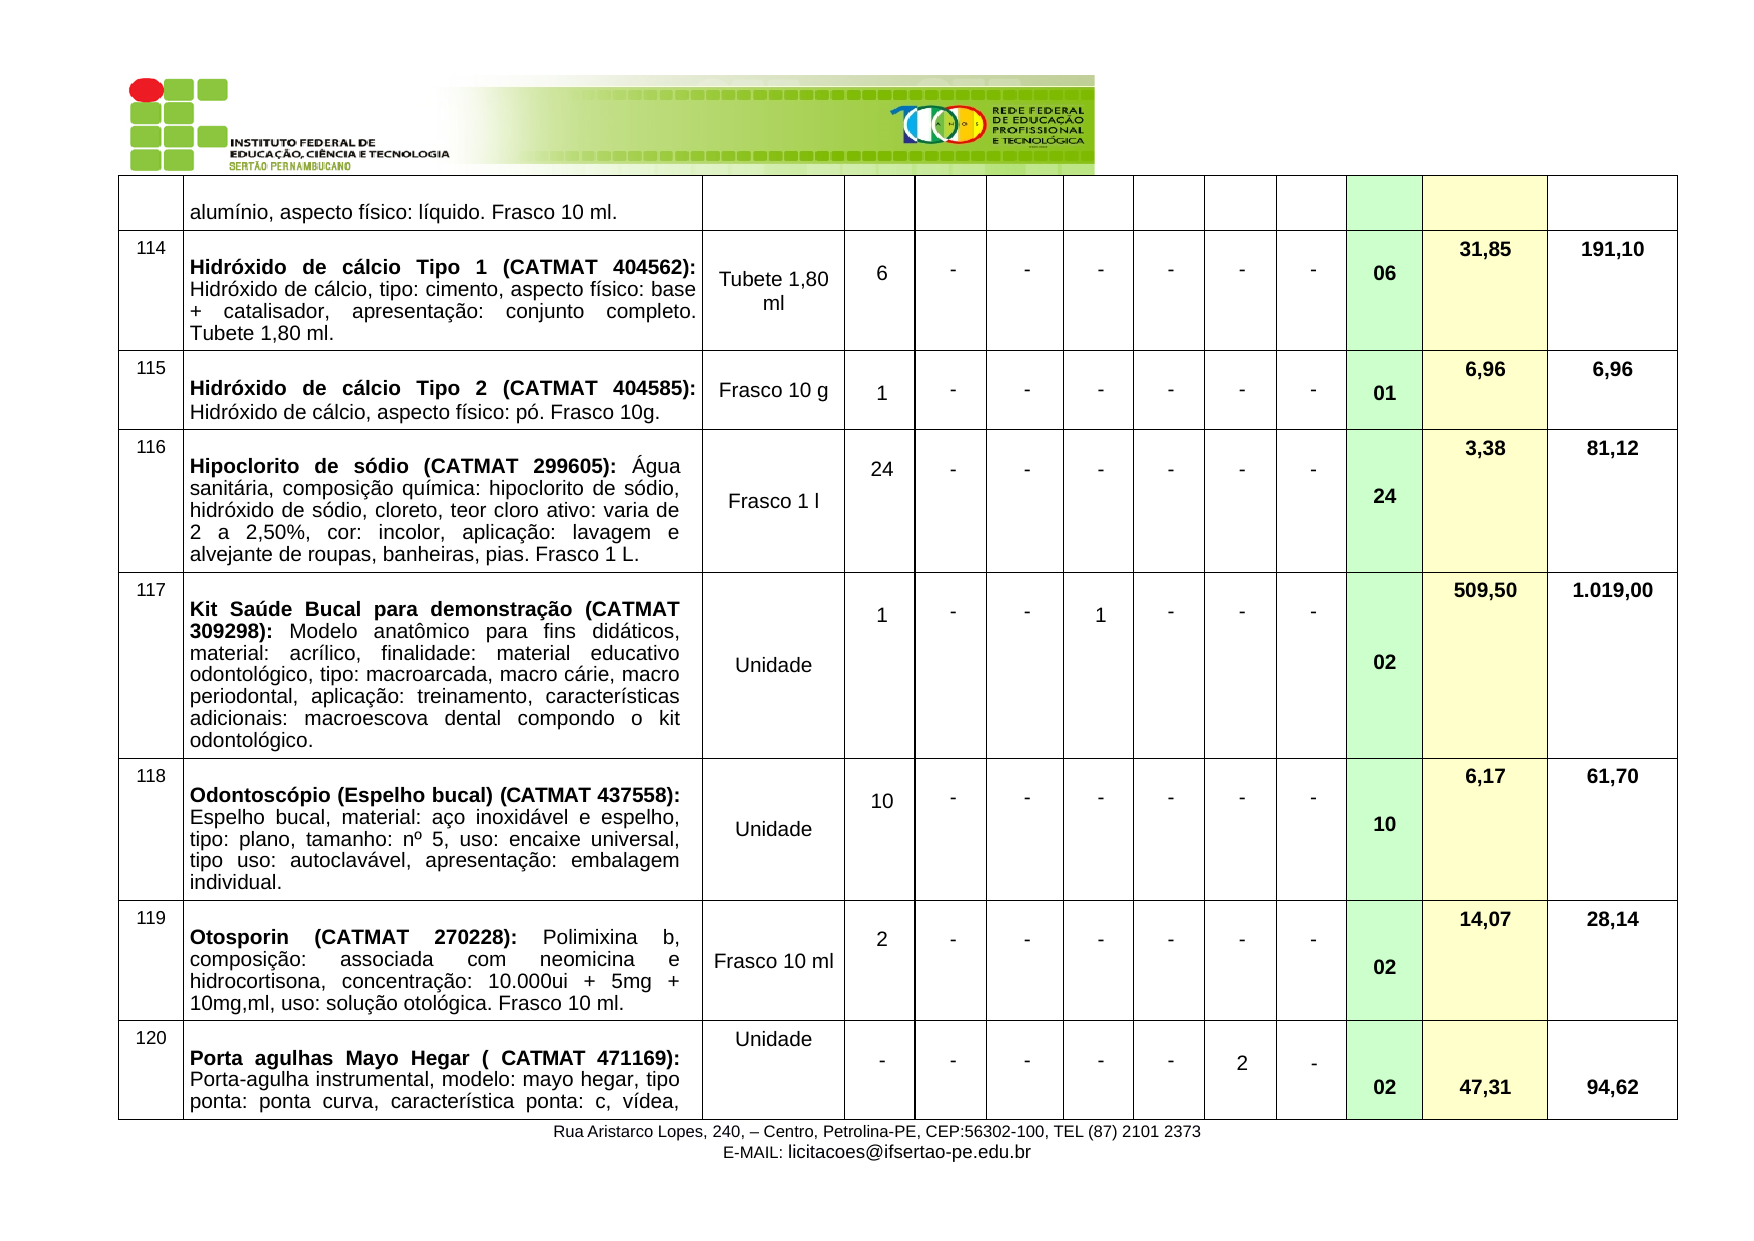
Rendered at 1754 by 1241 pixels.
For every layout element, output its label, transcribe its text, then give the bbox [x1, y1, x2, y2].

table_cell - [916, 901, 986, 1020]
table_cell 119 [119, 901, 183, 1020]
table_cell [703, 176, 844, 230]
table_cell Otosporin (CATMAT 270228): Polimixina b, composição: associada com neomicina e hidrocortisona, concentração: 10.000ui + 5mg + 10mg,ml, uso: solução otológica. Frasco 10 ml. [184, 901, 702, 1020]
table_cell Porta agulhas Mayo Hegar ( CATMAT 471169): Porta-agulha instrumental, modelo: mayo hegar, tipo ponta: ponta curva, característica ponta: c, vídea, [184, 1021, 702, 1119]
table_cell 47,31 [1423, 1021, 1547, 1119]
table_cell 118 [119, 759, 183, 900]
table_cell 02 [1347, 1021, 1422, 1119]
table_cell Unidade [703, 759, 844, 900]
table_cell 115 [119, 351, 183, 429]
picture [118, 75, 1095, 175]
table_cell 31,85 [1423, 231, 1547, 350]
table_cell - [987, 231, 1063, 350]
table_cell - [1134, 231, 1204, 350]
table_cell Hipoclorito de sódio (CATMAT 299605): Água sanitária, composição química: hipoclorito de sódio, hidróxido de sódio, cloreto, teor cloro ativo: varia de 2 a 2,50%, cor: incolor, aplicação: lavagem e alvejante de roupas, banheiras, pias. Frasco 1 L. [184, 430, 702, 572]
table_cell 02 [1347, 901, 1422, 1020]
table_cell 06 [1347, 231, 1422, 350]
table_cell - [1205, 759, 1276, 900]
table_cell - [1134, 430, 1204, 572]
table_cell - [845, 1021, 914, 1119]
table_cell 28,14 [1548, 901, 1677, 1020]
table_cell 6,96 [1548, 351, 1677, 429]
table_cell Kit Saúde Bucal para demonstração (CATMAT 309298): Modelo anatômico para fins didáticos, material: acrílico, finalidade: material educativo odontológico, tipo: macroarcada, macro cárie, macro periodontal, aplicação: treinamento, características adicionais: macroescova dental compondo o kit odontológico. [184, 573, 702, 758]
table_cell 1.019,00 [1548, 573, 1677, 758]
table_cell 2 [1205, 1021, 1276, 1119]
table_cell Frasco 10 ml [703, 901, 844, 1020]
table_cell - [1134, 176, 1204, 230]
table_cell - [1277, 231, 1346, 350]
table_cell 116 [119, 430, 183, 572]
table_cell - [1064, 759, 1133, 900]
table_cell - [1134, 573, 1204, 758]
table_cell Frasco 1 l [703, 430, 844, 572]
table_cell - [1277, 1021, 1346, 1119]
table_cell - [987, 573, 1063, 758]
table_cell [1423, 176, 1547, 230]
table_cell 24 [1347, 430, 1422, 572]
table_cell 81,12 [1548, 430, 1677, 572]
table_cell - [1205, 430, 1276, 572]
table_cell [1548, 176, 1677, 230]
table_cell - [916, 430, 986, 572]
table_cell 120 [119, 1021, 183, 1119]
table_cell 114 [119, 231, 183, 350]
table_cell - [1064, 176, 1133, 230]
table_cell - [987, 1021, 1063, 1119]
table_cell Hidróxido de cálcio Tipo 1 (CATMAT 404562): Hidróxido de cálcio, tipo: cimento, aspecto físico: base + catalisador, apresentação: conjunto completo. Tubete 1,80 ml. [184, 231, 702, 350]
table_cell - [987, 430, 1063, 572]
table_cell 24 [845, 430, 914, 572]
table_cell 6 [845, 231, 914, 350]
table_cell 1 [845, 351, 914, 429]
table_cell Tubete 1,80 ml [703, 231, 844, 350]
table_cell - [1064, 430, 1133, 572]
table_cell 1 [1064, 573, 1133, 758]
table_cell - [1205, 231, 1276, 350]
table_cell - [1205, 573, 1276, 758]
table_cell - [1277, 901, 1346, 1020]
table_cell - [1277, 351, 1346, 429]
table_cell - [987, 176, 1063, 230]
table_cell - [1064, 231, 1133, 350]
table_cell - [1205, 901, 1276, 1020]
table_cell 02 [1347, 573, 1422, 758]
table_cell 10 [1347, 759, 1422, 900]
table_cell 509,50 [1423, 573, 1547, 758]
table_cell 191,10 [1548, 231, 1677, 350]
table_cell Frasco 10 g [703, 351, 844, 429]
table_cell - [916, 231, 986, 350]
table_cell - [1064, 901, 1133, 1020]
table_cell 61,70 [1548, 759, 1677, 900]
table_cell - [1134, 901, 1204, 1020]
table_cell - [1205, 176, 1276, 230]
table_cell [845, 176, 914, 230]
table_cell - [987, 901, 1063, 1020]
table_cell - [1205, 351, 1276, 429]
table_cell 94,62 [1548, 1021, 1677, 1119]
table_cell - [987, 759, 1063, 900]
table_cell [1347, 176, 1422, 230]
table_cell - [1134, 759, 1204, 900]
table_cell - [1134, 1021, 1204, 1119]
table_cell - [916, 1021, 986, 1119]
table_cell - [1134, 351, 1204, 429]
table_cell Odontoscópio (Espelho bucal) (CATMAT 437558): Espelho bucal, material: aço inoxidável e espelho, tipo: plano, tamanho: nº 5, uso: encaixe universal, tipo uso: autoclavável, apresentação: embalagem individual. [184, 759, 702, 900]
table_cell 3,38 [1423, 430, 1547, 572]
table_cell Hidróxido de cálcio Tipo 2 (CATMAT 404585): Hidróxido de cálcio, aspecto físico: pó. Frasco 10g. [184, 351, 702, 429]
table_cell - [916, 573, 986, 758]
table_cell - [1064, 1021, 1133, 1119]
table_cell 6,96 [1423, 351, 1547, 429]
table_cell - [1277, 430, 1346, 572]
table_cell 10 [845, 759, 914, 900]
table_cell - [987, 351, 1063, 429]
table_cell Unidade [703, 573, 844, 758]
table_cell - [1064, 351, 1133, 429]
table_cell 117 [119, 573, 183, 758]
table_cell - [1277, 573, 1346, 758]
table_cell 14,07 [1423, 901, 1547, 1020]
table_cell [119, 176, 183, 230]
table_cell Unidade [703, 1021, 844, 1119]
table_cell 6,17 [1423, 759, 1547, 900]
table_cell 1 [845, 573, 914, 758]
table_cell - [1277, 759, 1346, 900]
table_cell 2 [845, 901, 914, 1020]
table_cell - [916, 176, 986, 230]
table_cell - [916, 351, 986, 429]
table_cell - [1277, 176, 1346, 230]
table_cell 01 [1347, 351, 1422, 429]
table_cell - [916, 759, 986, 900]
table_cell alumínio, aspecto físico: líquido. Frasco 10 ml. [184, 176, 702, 230]
